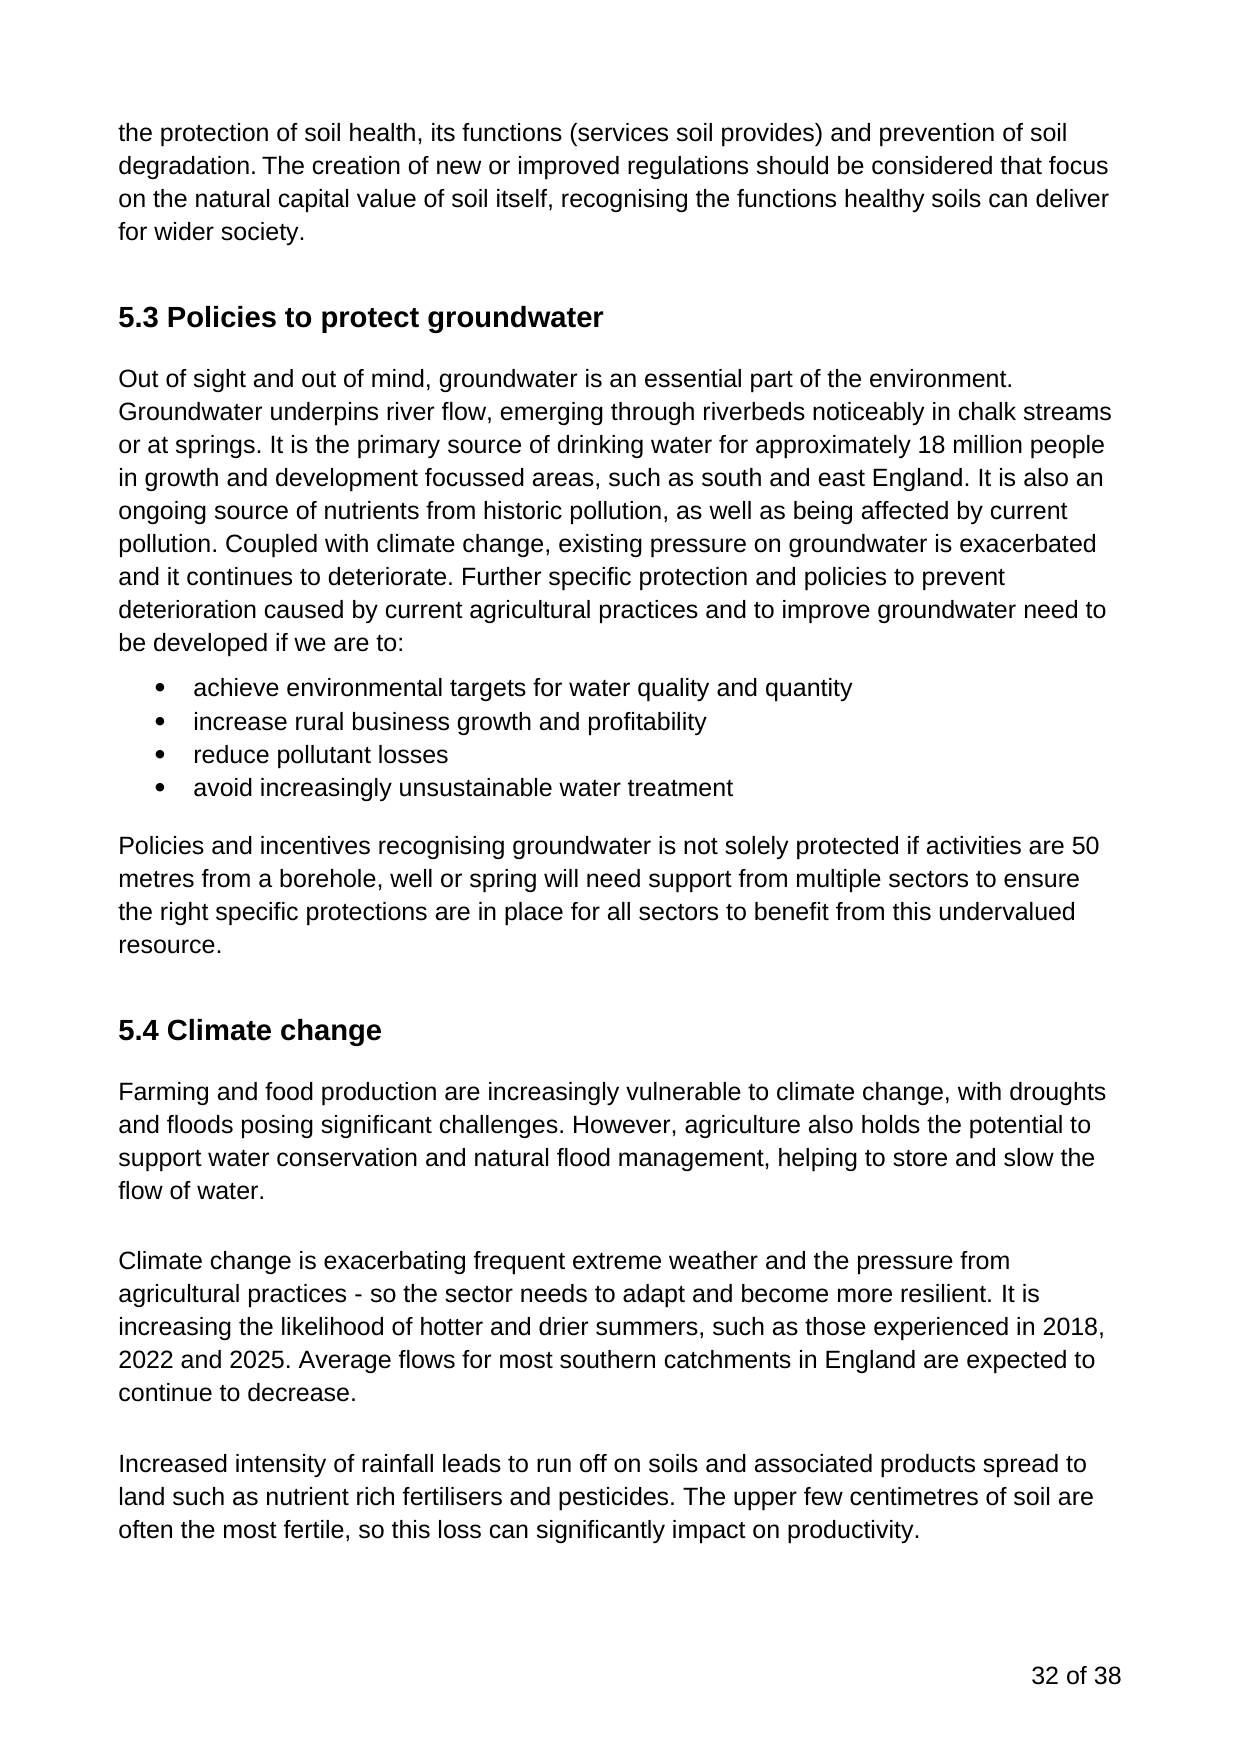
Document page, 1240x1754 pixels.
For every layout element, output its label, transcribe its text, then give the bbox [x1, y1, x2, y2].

text Farming and food production are increasingly vulnerable to climate change, with droughts and floods posing significant challenges. However, agriculture also holds the potential to support water conservation and natural flood management, helping to store and slow the flow of water. [118, 1077, 1121, 1204]
list increase rural business growth and profitability [156, 707, 1121, 735]
list avoid increasingly unsustainable water treatment [156, 773, 1121, 802]
subtitle 5.3 Policies to protect groundwater [118, 300, 1121, 334]
text Increased intensity of rainfall leads to run off on soils and associated products spread to land such as nutrient rich fertilisers and pesticides. The upper few centimetres of soil are often the most fertile, so this loss can significantly impact on productivity. [118, 1449, 1121, 1543]
subtitle 5.4 Climate change [118, 1013, 1121, 1047]
list reduce pollutant losses [156, 740, 1121, 768]
text the protection of soil health, its functions (services soil provides) and prevention of soil degradation. The creation of new or improved regulations should be considered that focus on the natural capital value of soil itself, recognising the functions healthy soils can deliver for wider society. [118, 118, 1121, 246]
text Climate change is exacerbating frequent extreme weather and the pressure from agricultural practices - so the sector needs to adapt and become more resilient. It is increasing the likelihood of hotter and drier summers, such as those experienced in 2018, 2022 and 2025. Average flows for most southern catchments in England are expected to continue to decrease. [118, 1246, 1121, 1407]
text Out of sight and out of mind, groundwater is an essential part of the environment. Groundwater underpins river flow, emerging through riverbeds noticeably in chalk streams or at springs. It is the primary source of drinking water for approximately 18 million people in growth and development focussed areas, such as south and east England. It is also an ongoing source of nutrients from historic pollution, as well as being affected by current pollution. Coupled with climate change, existing pressure on groundwater is exacerbated and it continues to deteriorate. Further specific protection and policies to prevent deterioration caused by current agricultural practices and to improve groundwater need to be developed if we are to: [118, 364, 1121, 657]
list achieve environmental targets for water quality and quantity [156, 673, 1121, 702]
text Policies and incentives recognising groundwater is not solely protected if activities are 50 metres from a borehole, well or spring will need support from multiple sectors to ensure the right specific protections are in place for all sectors to benefit from this undervalued resource. [118, 831, 1121, 959]
